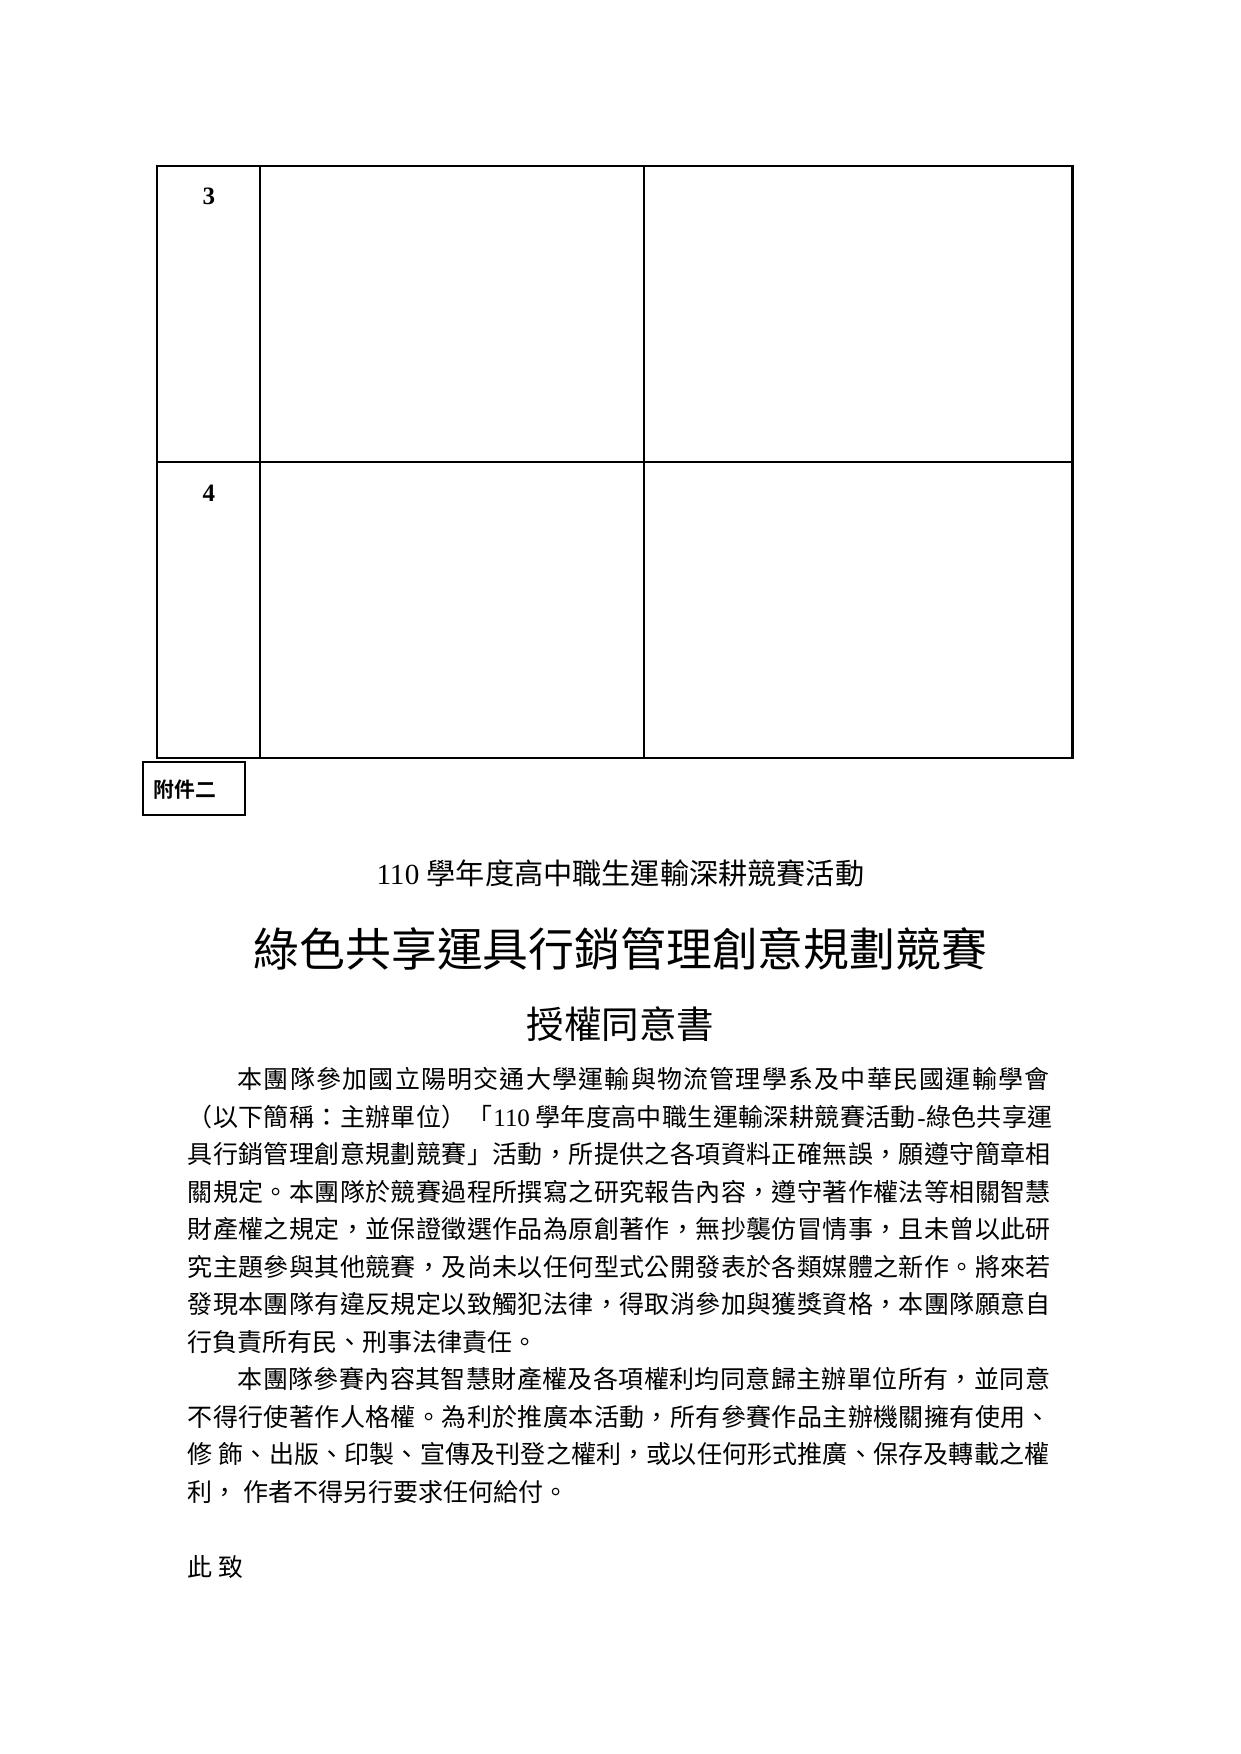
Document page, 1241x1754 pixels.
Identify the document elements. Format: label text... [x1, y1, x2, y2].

text 此 致 [187, 1547, 1053, 1584]
text 110 學年度高中職生運輸深耕競賽活動 [187, 834, 1053, 909]
table_cell [645, 463, 1071, 757]
table_cell [261, 463, 643, 757]
text 本團隊參加國立陽明交通大學運輸與物流管理學系及中華民國運輸學會 （以下簡稱：主辦單位）「110學年度高中職生運輸深耕競賽活動-綠色共享運具行銷管理創意規劃競賽」活動，所提供之各項資料正確無誤，願遵守簡章相關規定。本團隊於競賽過程所撰寫之研究報告內容，遵守著作權法等相關智慧財產權之規定，並保證徵選作品為原創著作，無抄襲仿冒情事，且未曾以此研究主題參與其他競賽，及尚未以任何型式公開發表於各類媒體之新作。將來若發現本團隊有違反規定以致觸犯法律，得取消參加與獲獎資格，本團隊願意自行負責所有民、刑事法律責任。 [187, 1059, 1053, 1359]
text 綠色共享運具行銷管理創意規劃競賽 [187, 909, 1053, 984]
table_cell 3 [158, 167, 259, 461]
table_cell [645, 167, 1071, 461]
table_header 附件二 [144, 763, 244, 814]
table_cell [261, 167, 643, 461]
text 本團隊參賽內容其智慧財產權及各項權利均同意歸主辦單位所有，並同意 不得行使著作人格權。為利於推廣本活動，所有參賽作品主辦機關擁有使用、修 飾、出版、印製、宣傳及刊登之權利，或以任何形式推廣、保存及轉載之權利， 作者不得另行要求任何給付。 [187, 1359, 1053, 1509]
text 授權同意書 [187, 984, 1053, 1059]
table_cell 4 [158, 463, 259, 757]
